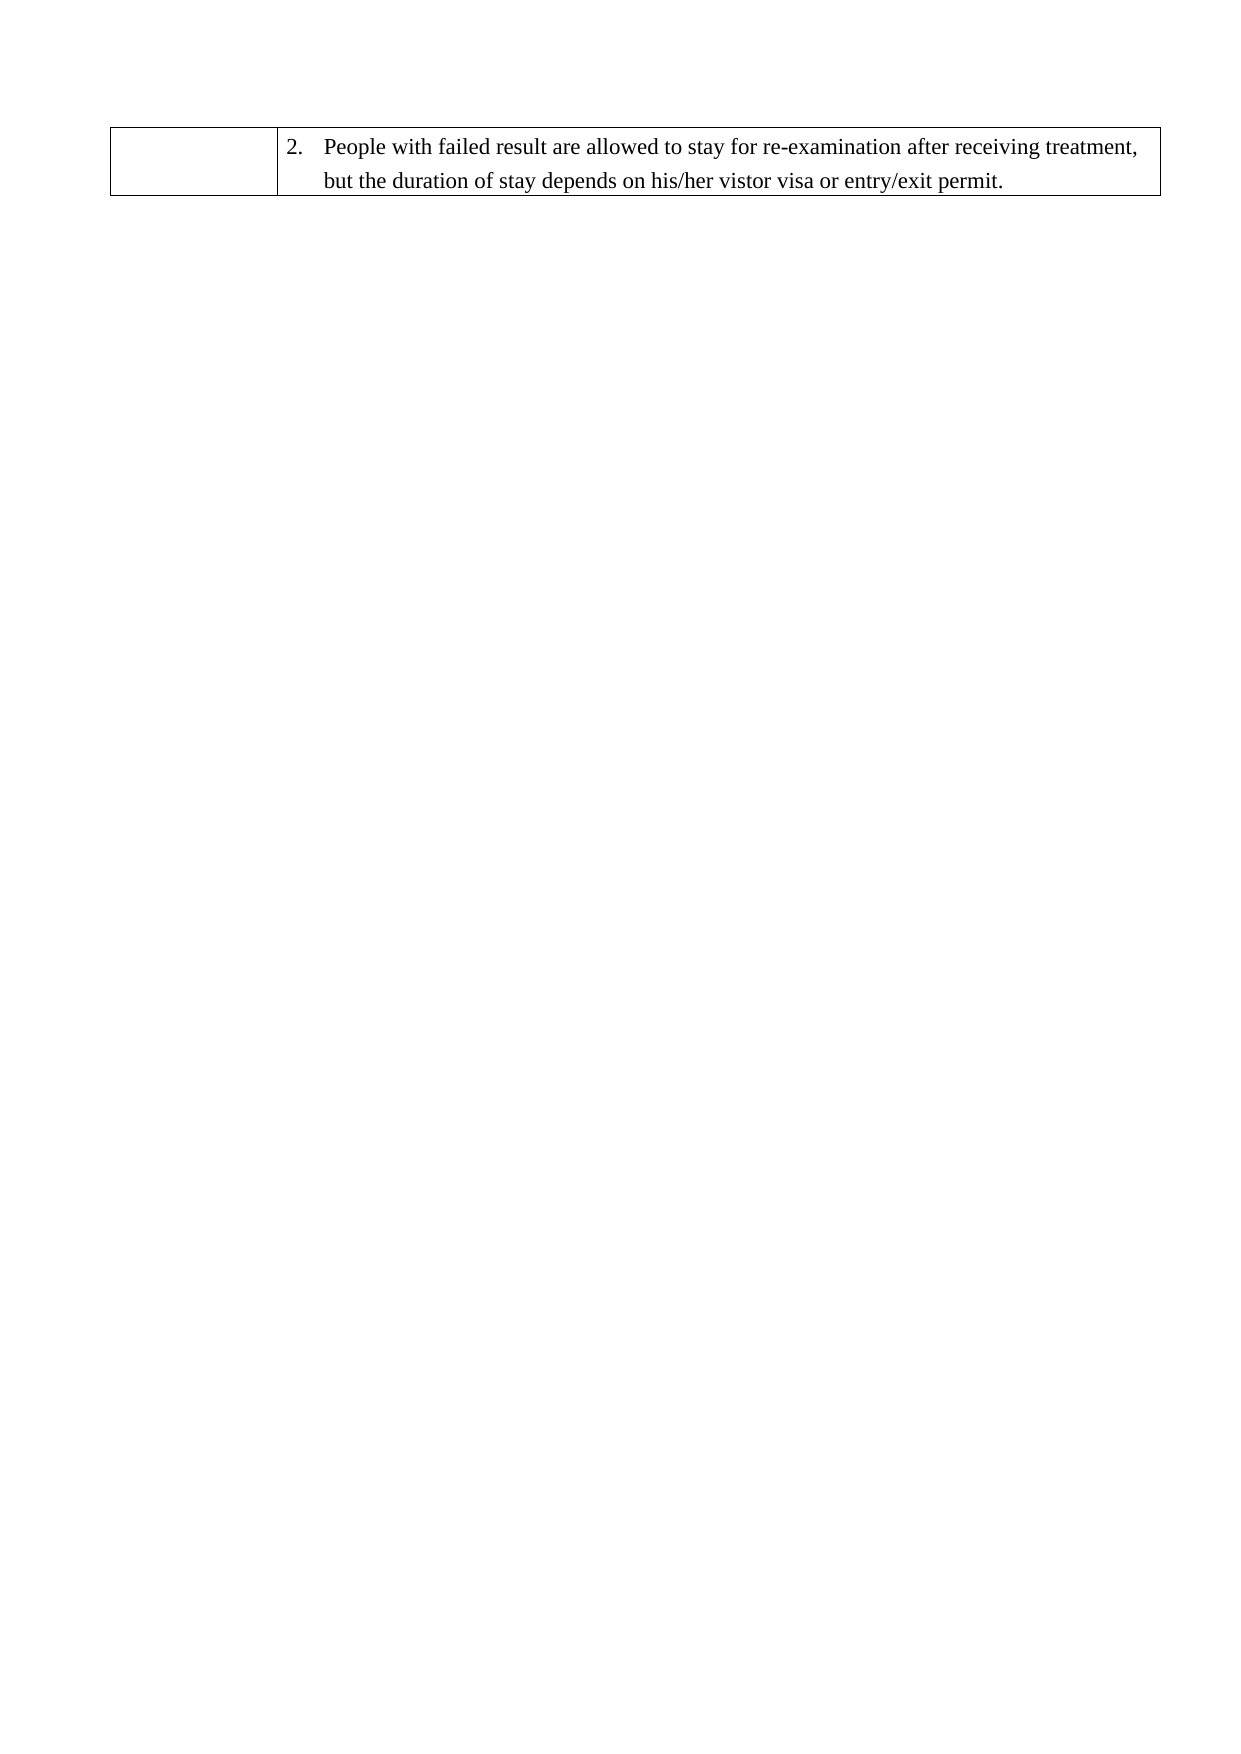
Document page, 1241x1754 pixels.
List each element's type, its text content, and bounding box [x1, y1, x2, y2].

table_cell [111, 128, 277, 195]
table_cell Those who are determined to need further examinations by the designated hospital in Taiwan must go to the referred institution for further examinations; those living in cities/counties without a referred institution can visit the department of dermatology at a nearby hospital. People with failed result are allowed to stay for re-examination after receiving treatment, but the duration of stay depends on his/her vistor visa or entry/exit permit. [278, 128, 1160, 195]
